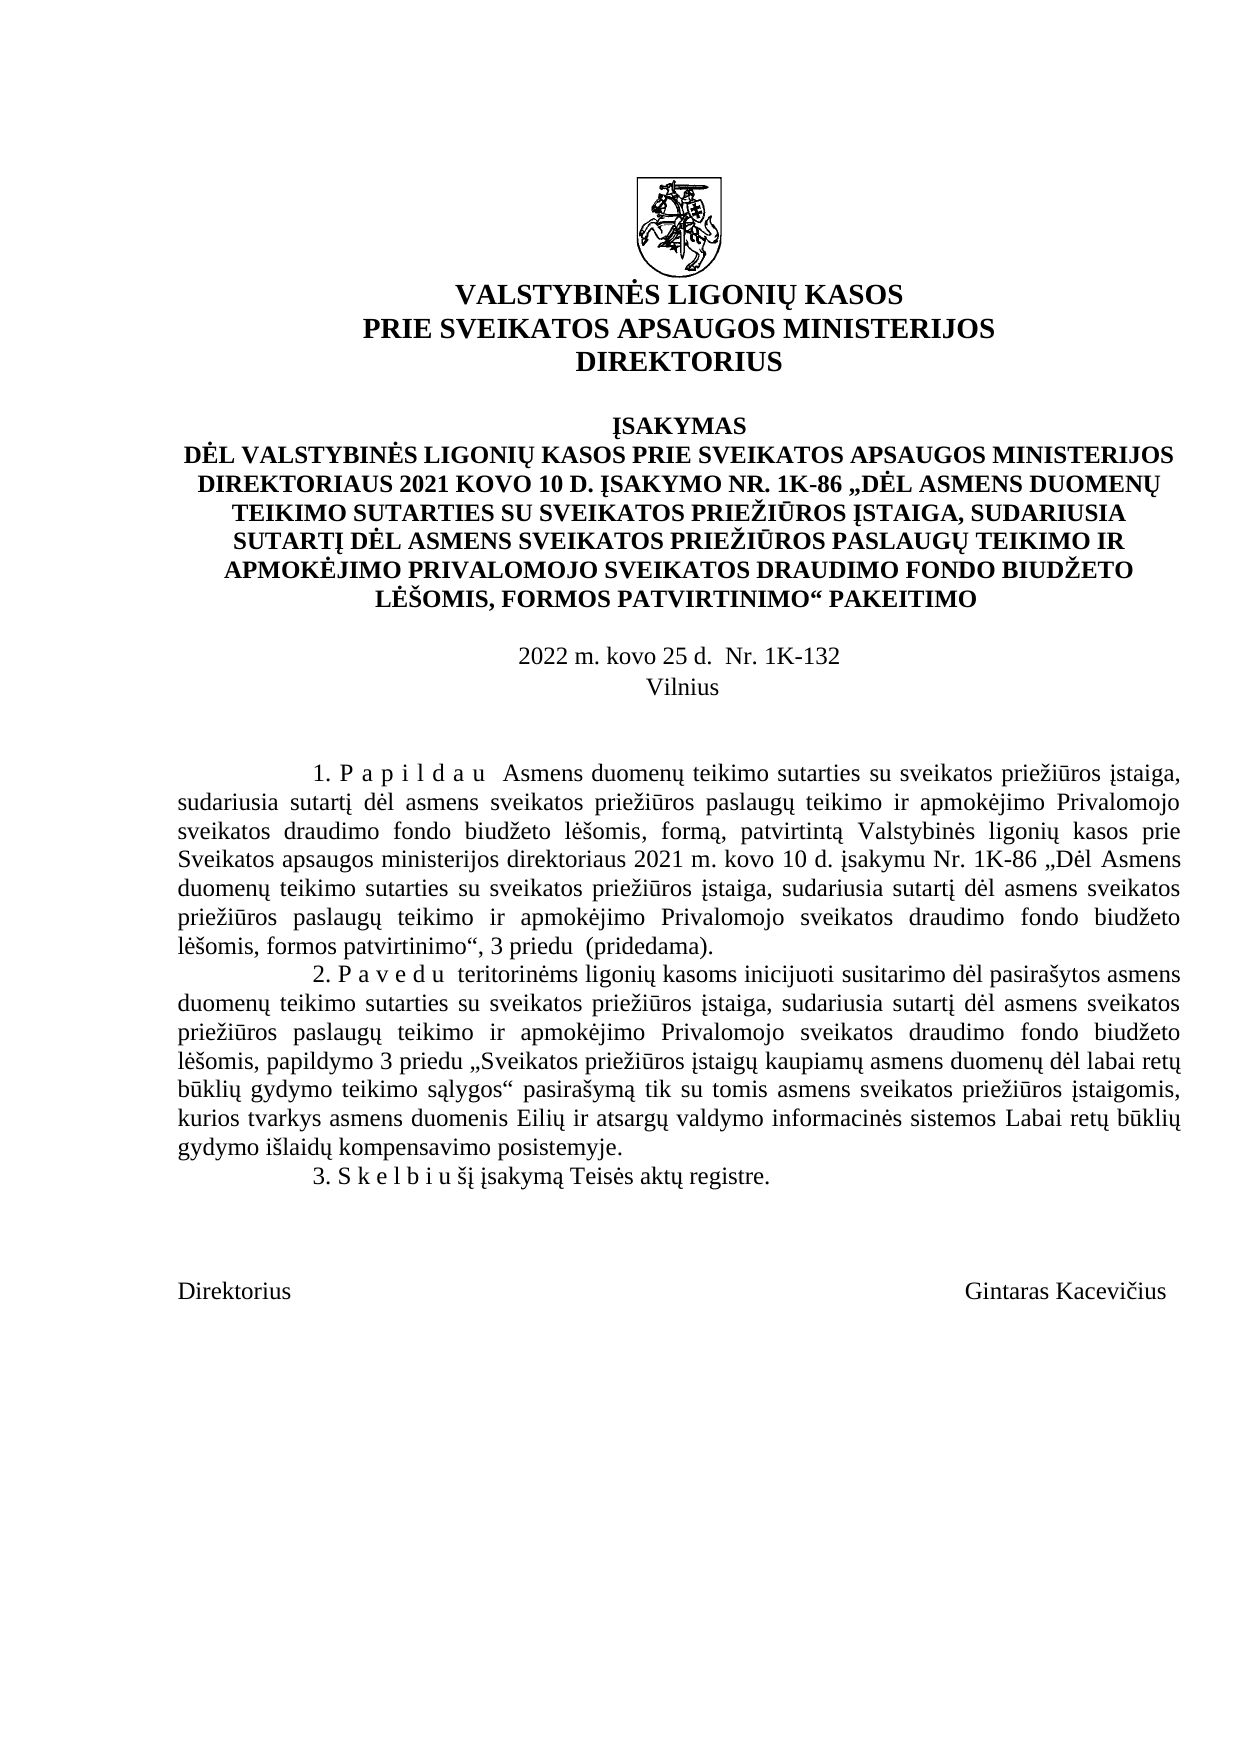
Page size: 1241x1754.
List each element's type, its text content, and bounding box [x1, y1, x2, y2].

text PRIE SVEIKATOS APSAUGOS MINISTERIJOS [177, 311, 1181, 344]
text ĮSAKYMAS [177, 411, 1181, 440]
text 2022 m. kovo 25 d. Nr. 1K-132 [177, 641, 1181, 670]
text 2. P a v e d u teritorinėms ligonių kasoms inicijuoti susitarimo dėl pasirašytos asmens duomenų teikimo sutarties su sveikatos priežiūros įstaiga, sudariusia sutartį dėl asmens sveikatos priežiūros paslaugų teikimo ir apmokėjimo Privalomojo sveikatos draudimo fondo biudžeto lėšomis, papildymo 3 priedu „Sveikatos priežiūros įstaigų kaupiamų asmens duomenų dėl labai retų būklių gydymo teikimo sąlygos“ pasirašymą tik su tomis asmens sveikatos priežiūros įstaigomis, kurios tvarkys asmens duomenis Eilių ir atsargų valdymo informacinės sistemos Labai retų būklių gydymo išlaidų kompensavimo posistemyje. [177, 959, 1181, 1161]
text 1. P a p i l d a u Asmens duomenų teikimo sutarties su sveikatos priežiūros įstaiga, sudariusia sutartį dėl asmens sveikatos priežiūros paslaugų teikimo ir apmokėjimo Privalomojo sveikatos draudimo fondo biudžeto lėšomis, formą, patvirtintą Valstybinės ligonių kasos prie Sveikatos apsaugos ministerijos direktoriaus 2021 m. kovo 10 d. įsakymu Nr. 1K-86 „Dėl Asmens duomenų teikimo sutarties su sveikatos priežiūros įstaiga, sudariusia sutartį dėl asmens sveikatos priežiūros paslaugų teikimo ir apmokėjimo Privalomojo sveikatos draudimo fondo biudžeto lėšomis, formos patvirtinimo“, 3 priedu (pridedama). [177, 758, 1181, 959]
text DĖL VALSTYBINĖS LIGONIŲ KASOS PRIE SVEIKATOS APSAUGOS MINISTERIJOS DIREKTORIAUS 2021 KOVO 10 D. ĮSAKYMO NR. 1K-86 „DĖL ASMENS DUOMENŲ TEIKIMO SUTARTIES SU SVEIKATOS PRIEŽIŪROS ĮSTAIGA, SUDARIUSIA SUTARTĮ DĖL ASMENS SVEIKATOS PRIEŽIŪROS PASLAUGŲ TEIKIMO IR APMOKĖJIMO PRIVALOMOJO SVEIKATOS DRAUDIMO FONDO BIUDŽETO LĖŠOMIS, FORMOS PATVIRTINIMO“ PAKEITIMO [177, 440, 1181, 613]
text Vilnius [177, 672, 1181, 701]
text VALSTYBINĖS LIGONIŲ KASOS [177, 277, 1181, 311]
text 3. S k e l b i u šį įsakymą Teisės aktų registre. [177, 1161, 1181, 1189]
text DIREKTORIUS [177, 344, 1181, 378]
text Direktorius Gintaras Kacevičius [177, 1276, 1181, 1304]
